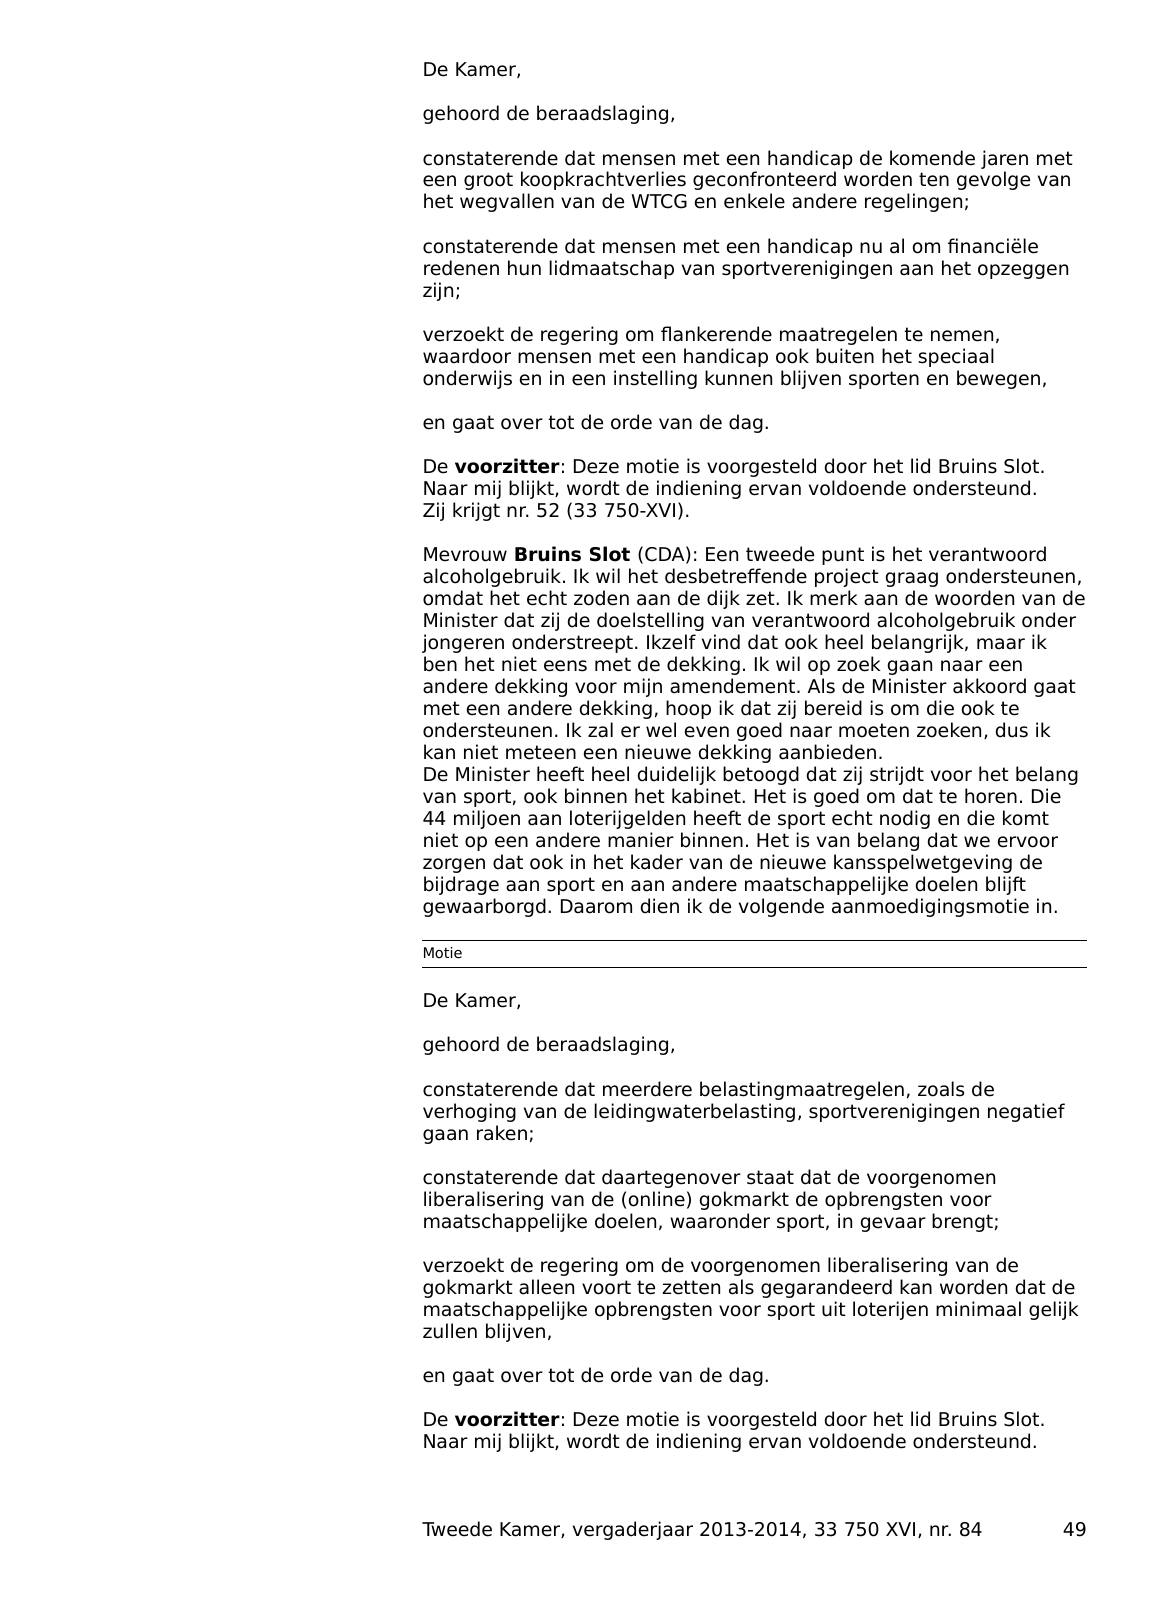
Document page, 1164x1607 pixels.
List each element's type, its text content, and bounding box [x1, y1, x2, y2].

text verzoekt de regering om de voorgenomen liberalisering van de gokmarkt alleen voort te zetten als gegarandeerd kan worden dat de maatschappelijke opbrengsten voor sport uit loterijen minimaal gelijk zullen blijven, [422, 1255, 1087, 1343]
text gehoord de beraadslaging, [422, 103, 1087, 125]
text constaterende dat meerdere belastingmaatregelen, zoals de verhoging van de leidingwaterbelasting, sportverenigingen negatief gaan raken; [422, 1078, 1087, 1144]
text De voorzitter: Deze motie is voorgesteld door het lid Bruins Slot. Naar mij blijkt, wordt de indiening ervan voldoende ondersteund. [422, 1409, 1087, 1453]
text De voorzitter: Deze motie is voorgesteld door het lid Bruins Slot. Naar mij blijkt, wordt de indiening ervan voldoende ondersteund. [422, 456, 1087, 500]
table_header Motie [422, 941, 1087, 967]
text constaterende dat daartegenover staat dat de voorgenomen liberalisering van de (online) gokmarkt de opbrengsten voor maatschappelijke doelen, waaronder sport, in gevaar brengt; [422, 1167, 1087, 1233]
text Zij krijgt nr. 52 (33 750-XVI). [422, 500, 1087, 522]
text Mevrouw Bruins Slot (CDA): Een tweede punt is het verantwoord alcoholgebruik. Ik wil het desbetreffende project graag ondersteunen, omdat het echt zoden aan de dijk zet. Ik merk aan de woorden van de Minister dat zij de doelstelling van verantwoord alcoholgebruik onder jongeren onderstreept. Ikzelf vind dat ook heel belangrijk, maar ik ben het niet eens met de dekking. Ik wil op zoek gaan naar een andere dekking voor mijn amendement. Als de Minister akkoord gaat met een andere dekking, hoop ik dat zij bereid is om die ook te ondersteunen. Ik zal er wel even goed naar moeten zoeken, dus ik kan niet meteen een nieuwe dekking aanbieden. [422, 544, 1087, 764]
text constaterende dat mensen met een handicap de komende jaren met een groot koopkrachtverlies geconfronteerd worden ten gevolge van het wegvallen van de WTCG en enkele andere regelingen; [422, 147, 1087, 213]
text en gaat over tot de orde van de dag. [422, 1365, 1087, 1387]
text De Minister heeft heel duidelijk betoogd dat zij strijdt voor het belang van sport, ook binnen het kabinet. Het is goed om dat te horen. Die 44 miljoen aan loterijgelden heeft de sport echt nodig en die komt niet op een andere manier binnen. Het is van belang dat we ervoor zorgen dat ook in het kader van de nieuwe kansspelwetgeving de bijdrage aan sport en aan andere maatschappelijke doelen blijft gewaarborgd. Daarom dien ik de volgende aanmoedigingsmotie in. [422, 764, 1087, 918]
text De Kamer, [422, 990, 1087, 1012]
text De Kamer, [422, 59, 1087, 81]
text constaterende dat mensen met een handicap nu al om financiële redenen hun lidmaatschap van sportverenigingen aan het opzeggen zijn; [422, 236, 1087, 301]
text en gaat over tot de orde van de dag. [422, 412, 1087, 434]
text verzoekt de regering om flankerende maatregelen te nemen, waardoor mensen met een handicap ook buiten het speciaal onderwijs en in een instelling kunnen blijven sporten en bewegen, [422, 324, 1087, 389]
text gehoord de beraadslaging, [422, 1034, 1087, 1056]
